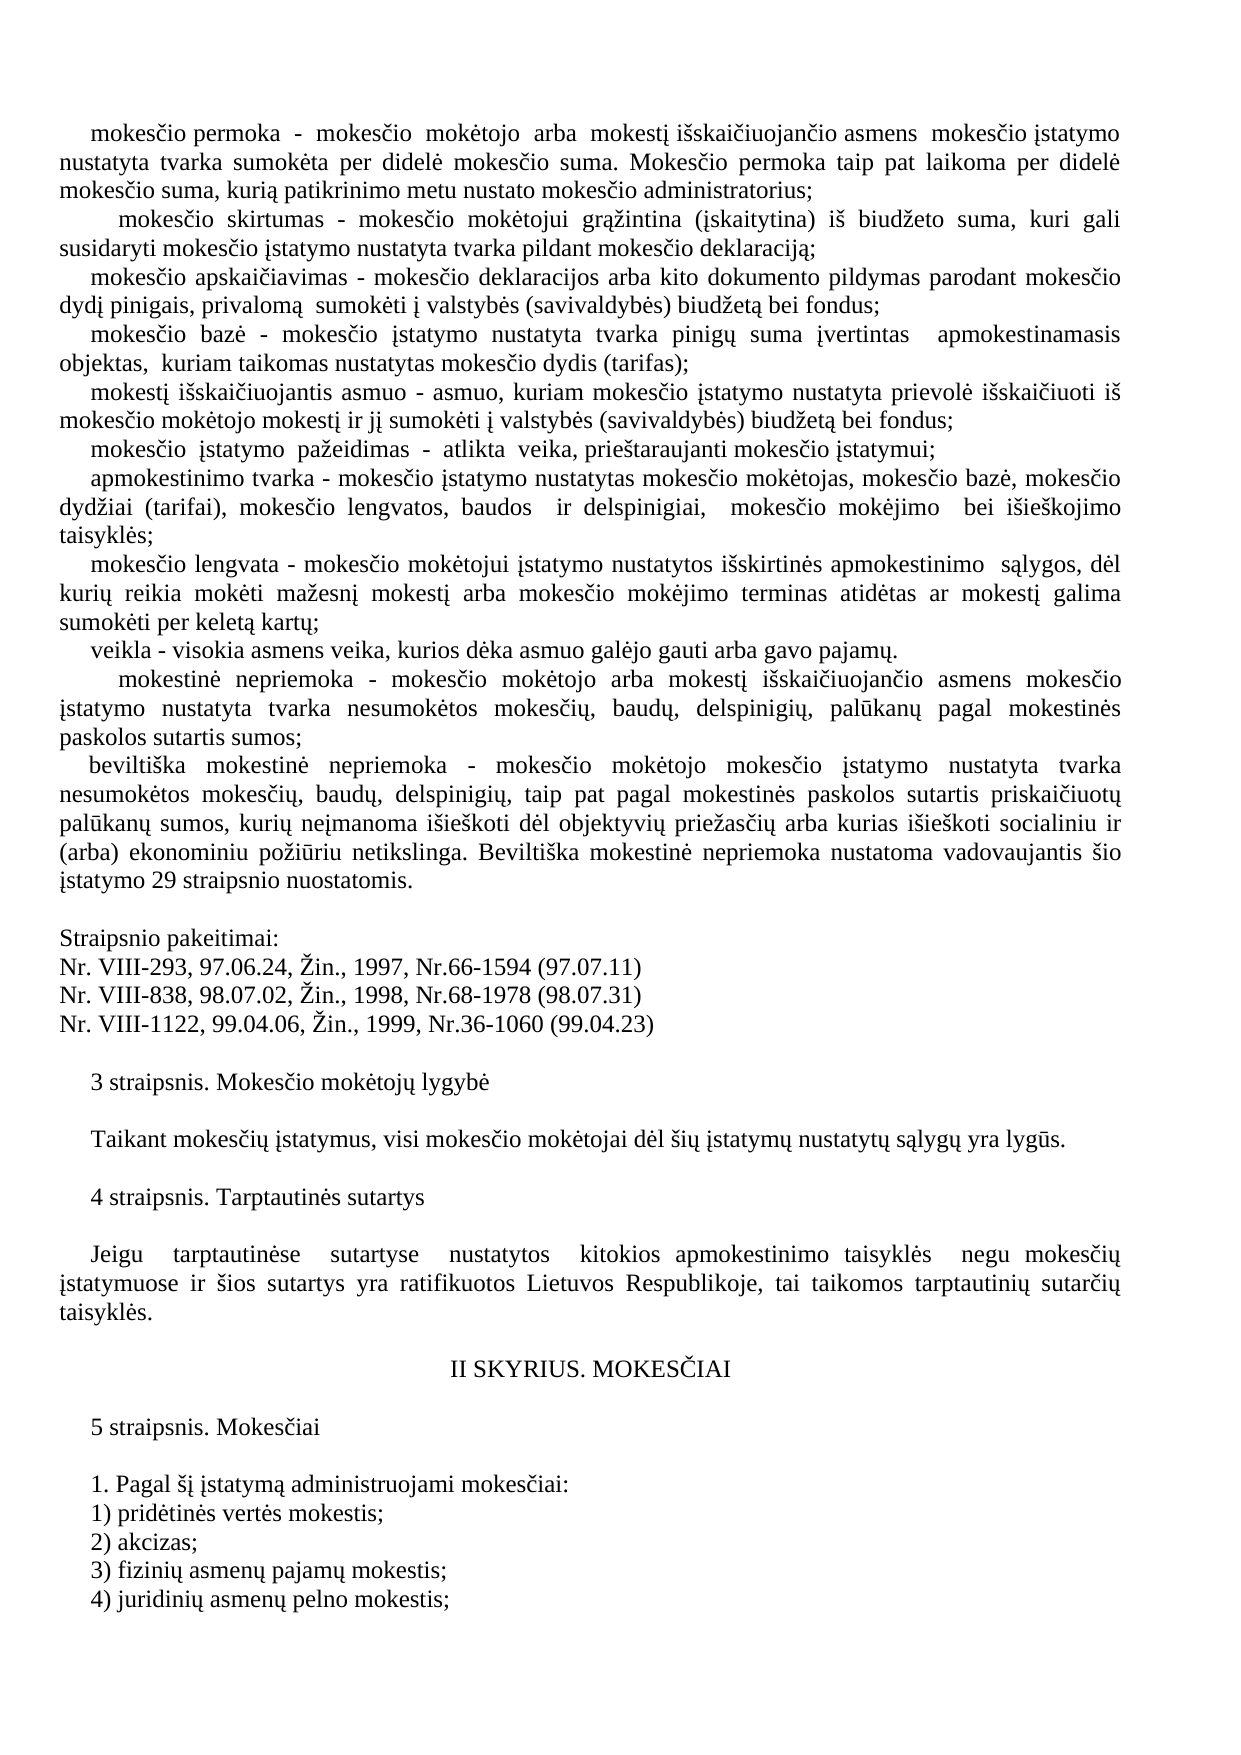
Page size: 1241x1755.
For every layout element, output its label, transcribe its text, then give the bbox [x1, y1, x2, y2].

text 5 straipsnis. Mokesčiai [59, 1412, 1122, 1441]
text Nr. VIII-838, 98.07.02, Žin., 1998, Nr.68-1978 (98.07.31) [59, 981, 1122, 1009]
text mokesčio skirtumas - mokesčio mokėtojui grąžintina (įskaitytina) iš biudžeto suma, kuri gali susidaryti mokesčio įstatymo nustatyta tvarka pildant mokesčio deklaraciją; [59, 204, 1122, 262]
text mokesčio apskaičiavimas - mokesčio deklaracijos arba kito dokumento pildymas parodant mokesčio dydį pinigais, privalomą sumokėti į valstybės (savivaldybės) biudžetą bei fondus; [59, 262, 1122, 319]
text veikla - visokia asmens veika, kurios dėka asmuo galėjo gauti arba gavo pajamų. [59, 636, 1122, 664]
text Jeigu tarptautinėse sutartyse nustatytos kitokios apmokestinimo taisyklės negu mokesčių įstatymuose ir šios sutartys yra ratifikuotos Lietuvos Respublikoje, tai taikomos tarptautinių sutarčių taisyklės. [59, 1239, 1122, 1326]
subtitle II SKYRIUS. MOKESČIAI [59, 1354, 1122, 1383]
text mokestinė nepriemoka - mokesčio mokėtojo arba mokestį išskaičiuojančio asmens mokesčio įstatymo nustatyta tvarka nesumokėtos mokesčių, baudų, delspinigių, palūkanų pagal mokestinės paskolos sutartis sumos; [59, 664, 1122, 751]
text apmokestinimo tvarka - mokesčio įstatymo nustatytas mokesčio mokėtojas, mokesčio bazė, mokesčio dydžiai (tarifai), mokesčio lengvatos, baudos ir delspinigiai, mokesčio mokėjimo bei išieškojimo taisyklės; [59, 463, 1122, 549]
text Nr. VIII-1122, 99.04.06, Žin., 1999, Nr.36-1060 (99.04.23) [59, 1009, 1122, 1038]
text mokesčio lengvata - mokesčio mokėtojui įstatymo nustatytos išskirtinės apmokestinimo sąlygos, dėl kurių reikia mokėti mažesnį mokestį arba mokesčio mokėjimo terminas atidėtas ar mokestį galima sumokėti per keletą kartų; [59, 549, 1122, 636]
text 1. Pagal šį įstatymą administruojami mokesčiai: [59, 1469, 1122, 1498]
text mokesčio permoka - mokesčio mokėtojo arba mokestį išskaičiuojančio asmens mokesčio įstatymo nustatyta tvarka sumokėta per didelė mokesčio suma. Mokesčio permoka taip pat laikoma per didelė mokesčio suma, kurią patikrinimo metu nustato mokesčio administratorius; [59, 118, 1122, 204]
text 3) fizinių asmenų pajamų mokestis; [59, 1556, 1122, 1584]
text beviltiška mokestinė nepriemoka - mokesčio mokėtojo mokesčio įstatymo nustatyta tvarka nesumokėtos mokesčių, baudų, delspinigių, taip pat pagal mokestinės paskolos sutartis priskaičiuotų palūkanų sumos, kurių neįmanoma išieškoti dėl objektyvių priežasčių arba kurias išieškoti socialiniu ir (arba) ekonominiu požiūriu netikslinga. Beviltiška mokestinė nepriemoka nustatoma vadovaujantis šio įstatymo 29 straipsnio nuostatomis. [59, 751, 1122, 894]
text Taikant mokesčių įstatymus, visi mokesčio mokėtojai dėl šių įstatymų nustatytų sąlygų yra lygūs. [59, 1124, 1122, 1153]
text mokestį išskaičiuojantis asmuo - asmuo, kuriam mokesčio įstatymo nustatyta prievolė išskaičiuoti iš mokesčio mokėtojo mokestį ir jį sumokėti į valstybės (savivaldybės) biudžetą bei fondus; [59, 377, 1122, 434]
text 2) akcizas; [59, 1527, 1122, 1556]
text 1) pridėtinės vertės mokestis; [59, 1498, 1122, 1527]
text mokesčio bazė - mokesčio įstatymo nustatyta tvarka pinigų suma įvertintas apmokestinamasis objektas, kuriam taikomas nustatytas mokesčio dydis (tarifas); [59, 319, 1122, 377]
text 3 straipsnis. Mokesčio mokėtojų lygybė [59, 1067, 1122, 1096]
text Straipsnio pakeitimai: [59, 923, 1122, 952]
text Nr. VIII-293, 97.06.24, Žin., 1997, Nr.66-1594 (97.07.11) [59, 952, 1122, 981]
text 4) juridinių asmenų pelno mokestis; [59, 1584, 1122, 1613]
text mokesčio įstatymo pažeidimas - atlikta veika, prieštaraujanti mokesčio įstatymui; [59, 434, 1122, 463]
text 4 straipsnis. Tarptautinės sutartys [59, 1182, 1122, 1211]
